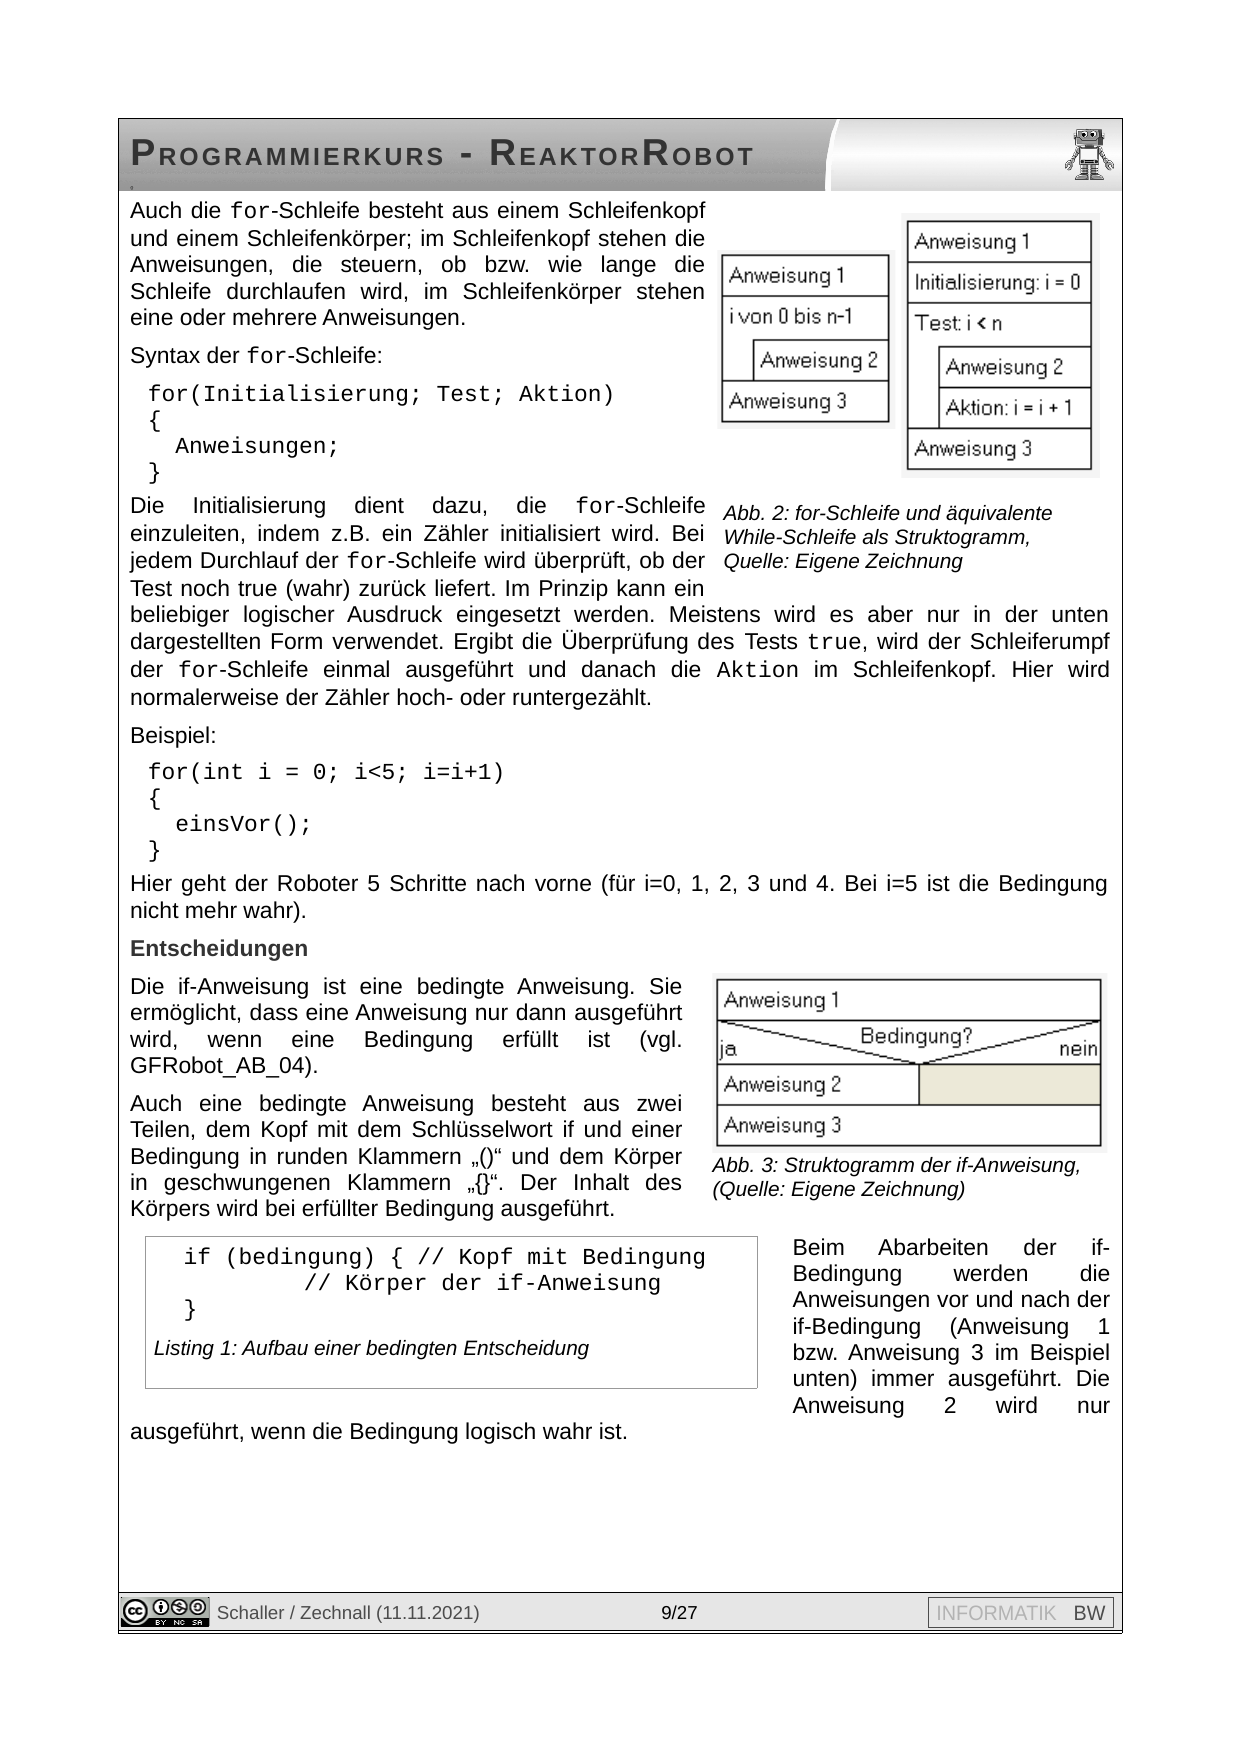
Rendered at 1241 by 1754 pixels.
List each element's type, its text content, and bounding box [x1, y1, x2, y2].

picture [717, 250, 896, 429]
text } [148, 838, 1092, 864]
text einsVor(); [148, 812, 1092, 838]
text Die Initialisierung dient dazu, die for-Schleife einzuleiten, indem z.B. ein Zähler initialisiert wird. Bei jedem Durchlauf der for-Schleife wird überprüft, ob der Test noch true (wahr) zurück liefert. Im Prinzip kann ein beliebiger logischer Ausdruck eingesetzt werden. Meistens wird es aber nur in der unten dargestellten Form verwendet. Ergibt die Überprüfung des Tests true, wird der Schleiferumpf der for-Schleife einmal ausgeführt und danach die Aktion im Schleifenkopf. Hier wird normalerweise der Zähler hoch- oder runtergezählt. [130, 492, 1110, 711]
text if (bedingung) { // Kopf mit Bedingung [183, 1245, 718, 1271]
text Auch die for-Schleife besteht aus einem Schleifenkopf und einem Schleifenkörper; im Schleifenkopf stehen die Anweisungen, die steuern, ob bzw. wie lange die Schleife durchlaufen wird, im Schleifenkörper stehen eine oder mehrere Anweisungen. [130, 197, 1111, 330]
text Abb. 3: Struktogramm der if-Anweisung, (Quelle: Eigene Zeichnung) [712, 986, 1111, 1201]
picture [901, 213, 1100, 478]
text Beim Abarbeiten der if-Bedingung werden die Anweisungen vor und nach der if-Bedingung (Anweisung 1 bzw. Anweisung 3 im Beispiel unten) immer ausgeführt. Die Anweisung 2 wird nur ausgeführt, wenn die Bedingung logisch wahr ist. [130, 1233, 1110, 1444]
text Anweisungen; [148, 434, 717, 460]
text Abb. 2: for-Schleife und äquivalente While-Schleife als Struktogramm, Quelle: Eigene Zeichnung [723, 215, 1111, 573]
text Beispiel: [130, 722, 1110, 749]
text { [148, 786, 1092, 812]
text Die if-Anweisung ist eine bedingte Anweisung. Sie ermöglicht, dass eine Anweisung nur dann ausgeführt wird, wenn eine Bedingung erfüllt ist (vgl. GFRobot_AB_04). [130, 973, 712, 1078]
text [146, 1237, 757, 1388]
text Entscheidungen [130, 935, 1110, 961]
picture [712, 973, 1108, 1153]
text Auch eine bedingte Anweisung besteht aus zwei Teilen, dem Kopf mit dem Schlüsselwort if und einer Bedingung in runden Klammern „()“ und dem Körper in geschwungenen Klammern „{}“. Der Inhalt des Körpers wird bei erfüllter Bedingung ausgeführt. [130, 1090, 1110, 1222]
text // Körper der if-Anweisung [183, 1271, 718, 1297]
text Hier geht der Roboter 5 Schritte nach vorne (für i=0, 1, 2, 3 und 4. Bei i=5 ist die Bedingung nicht mehr wahr). [130, 870, 1110, 923]
text } [148, 460, 717, 486]
text { [148, 408, 717, 434]
text Syntax der for-Schleife: [130, 342, 717, 370]
picture [119, 119, 1122, 191]
text Auch die for-Schleife besteht aus einem Schleifenkopf und einem Schleifenkörper; im Schleifenkopf stehen die Anweisungen, die steuern, ob bzw. wie lange die Schleife durchlaufen wird, im Schleifenkörper stehen eine oder mehrere Anweisungen. [717, 429, 1111, 577]
text for(Initialisierung; Test; Aktion) [148, 382, 717, 408]
text for(int i = 0; i<5; i=i+1) [148, 761, 1092, 786]
text } [183, 1297, 718, 1323]
picture [120, 1597, 210, 1627]
list Listing 1: Aufbau einer bedingten Entscheidung [154, 1336, 748, 1359]
